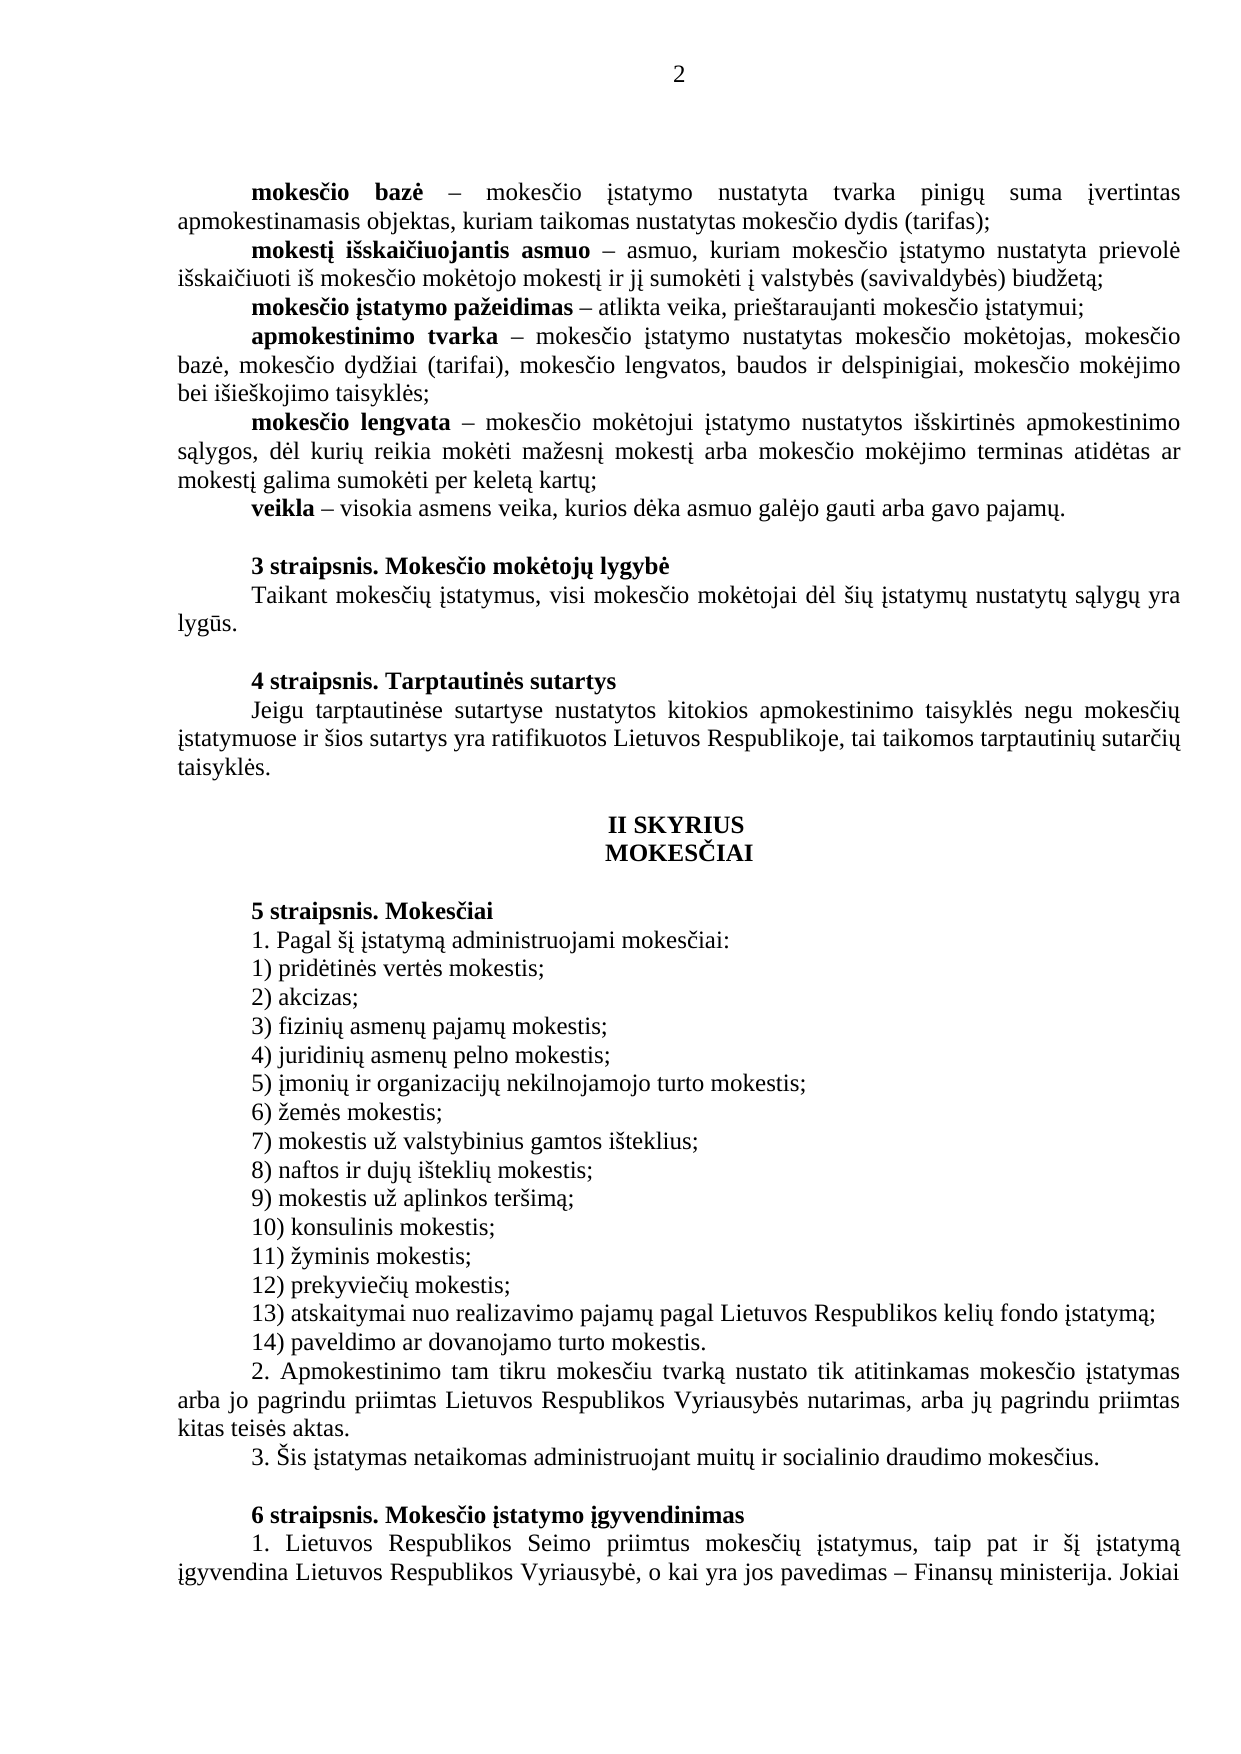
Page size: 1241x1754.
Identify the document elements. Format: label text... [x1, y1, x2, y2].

text 8) naftos ir dujų išteklių mokestis; [177, 1155, 1181, 1183]
text II SKYRIUS [177, 810, 1181, 838]
text veikla – visokia asmens veika, kurios dėka asmuo galėjo gauti arba gavo pajamų. [177, 493, 1181, 522]
text 14) paveldimo ar dovanojamo turto mokestis. [177, 1327, 1181, 1356]
text 3) fizinių asmenų pajamų mokestis; [177, 1011, 1181, 1040]
text 6 straipsnis. Mokesčio įstatymo įgyvendinimas [177, 1500, 1181, 1528]
text mokesčio lengvata – mokesčio mokėtojui įstatymo nustatytos išskirtinės apmokestinimo sąlygos, dėl kurių reikia mokėti mažesnį mokestį arba mokesčio mokėjimo terminas atidėtas ar mokestį galima sumokėti per keletą kartų; [177, 407, 1181, 493]
text 3 straipsnis. Mokesčio mokėtojų lygybė [177, 551, 1181, 580]
text 11) žyminis mokestis; [177, 1241, 1181, 1270]
text 12) prekyviečių mokestis; [177, 1270, 1181, 1298]
text 9) mokestis už aplinkos teršimą; [177, 1183, 1181, 1212]
text apmokestinimo tvarka – mokesčio įstatymo nustatytas mokesčio mokėtojas, mokesčio bazė, mokesčio dydžiai (tarifai), mokesčio lengvatos, baudos ir delspinigiai, mokesčio mokėjimo bei išieškojimo taisyklės; [177, 321, 1181, 407]
text 7) mokestis už valstybinius gamtos išteklius; [177, 1126, 1181, 1155]
text 2) akcizas; [177, 982, 1181, 1011]
text 5) įmonių ir organizacijų nekilnojamojo turto mokestis; [177, 1068, 1181, 1097]
text 1. Pagal šį įstatymą administruojami mokesčiai: [177, 925, 1181, 953]
text 2. Apmokestinimo tam tikru mokesčiu tvarką nustato tik atitinkamas mokesčio įstatymas arba jo pagrindu priimtas Lietuvos Respublikos Vyriausybės nutarimas, arba jų pagrindu priimtas kitas teisės aktas. [177, 1356, 1181, 1442]
text mokesčio bazė – mokesčio įstatymo nustatyta tvarka pinigų suma įvertintas apmokestinamasis objektas, kuriam taikomas nustatytas mokesčio dydis (tarifas); [177, 177, 1181, 235]
text 4) juridinių asmenų pelno mokestis; [177, 1040, 1181, 1068]
text mokesčio įstatymo pažeidimas – atlikta veika, prieštaraujanti mokesčio įstatymui; [177, 292, 1181, 321]
text MOKESČIAI [177, 838, 1181, 867]
text mokestį išskaičiuojantis asmuo – asmuo, kuriam mokesčio įstatymo nustatyta prievolė išskaičiuoti iš mokesčio mokėtojo mokestį ir jį sumokėti į valstybės (savivaldybės) biudžetą; [177, 235, 1181, 292]
text Jeigu tarptautinėse sutartyse nustatytos kitokios apmokestinimo taisyklės negu mokesčių įstatymuose ir šios sutartys yra ratifikuotos Lietuvos Respublikoje, tai taikomos tarptautinių sutarčių taisyklės. [177, 695, 1181, 781]
text Taikant mokesčių įstatymus, visi mokesčio mokėtojai dėl šių įstatymų nustatytų sąlygų yra lygūs. [177, 580, 1181, 637]
text 1. Lietuvos Respublikos Seimo priimtus mokesčių įstatymus, taip pat ir šį įstatymą įgyvendina Lietuvos Respublikos Vyriausybė, o kai yra jos pavedimas – Finansų ministerija. Jokiai [177, 1528, 1181, 1586]
text 1) pridėtinės vertės mokestis; [177, 953, 1181, 982]
text 13) atskaitymai nuo realizavimo pajamų pagal Lietuvos Respublikos kelių fondo įstatymą; [177, 1298, 1181, 1327]
text 5 straipsnis. Mokesčiai [177, 896, 1181, 925]
text 6) žemės mokestis; [177, 1097, 1181, 1126]
text 4 straipsnis. Tarptautinės sutartys [177, 666, 1181, 695]
text 3. Šis įstatymas netaikomas administruojant muitų ir socialinio draudimo mokesčius. [177, 1442, 1181, 1471]
text 10) konsulinis mokestis; [177, 1212, 1181, 1241]
